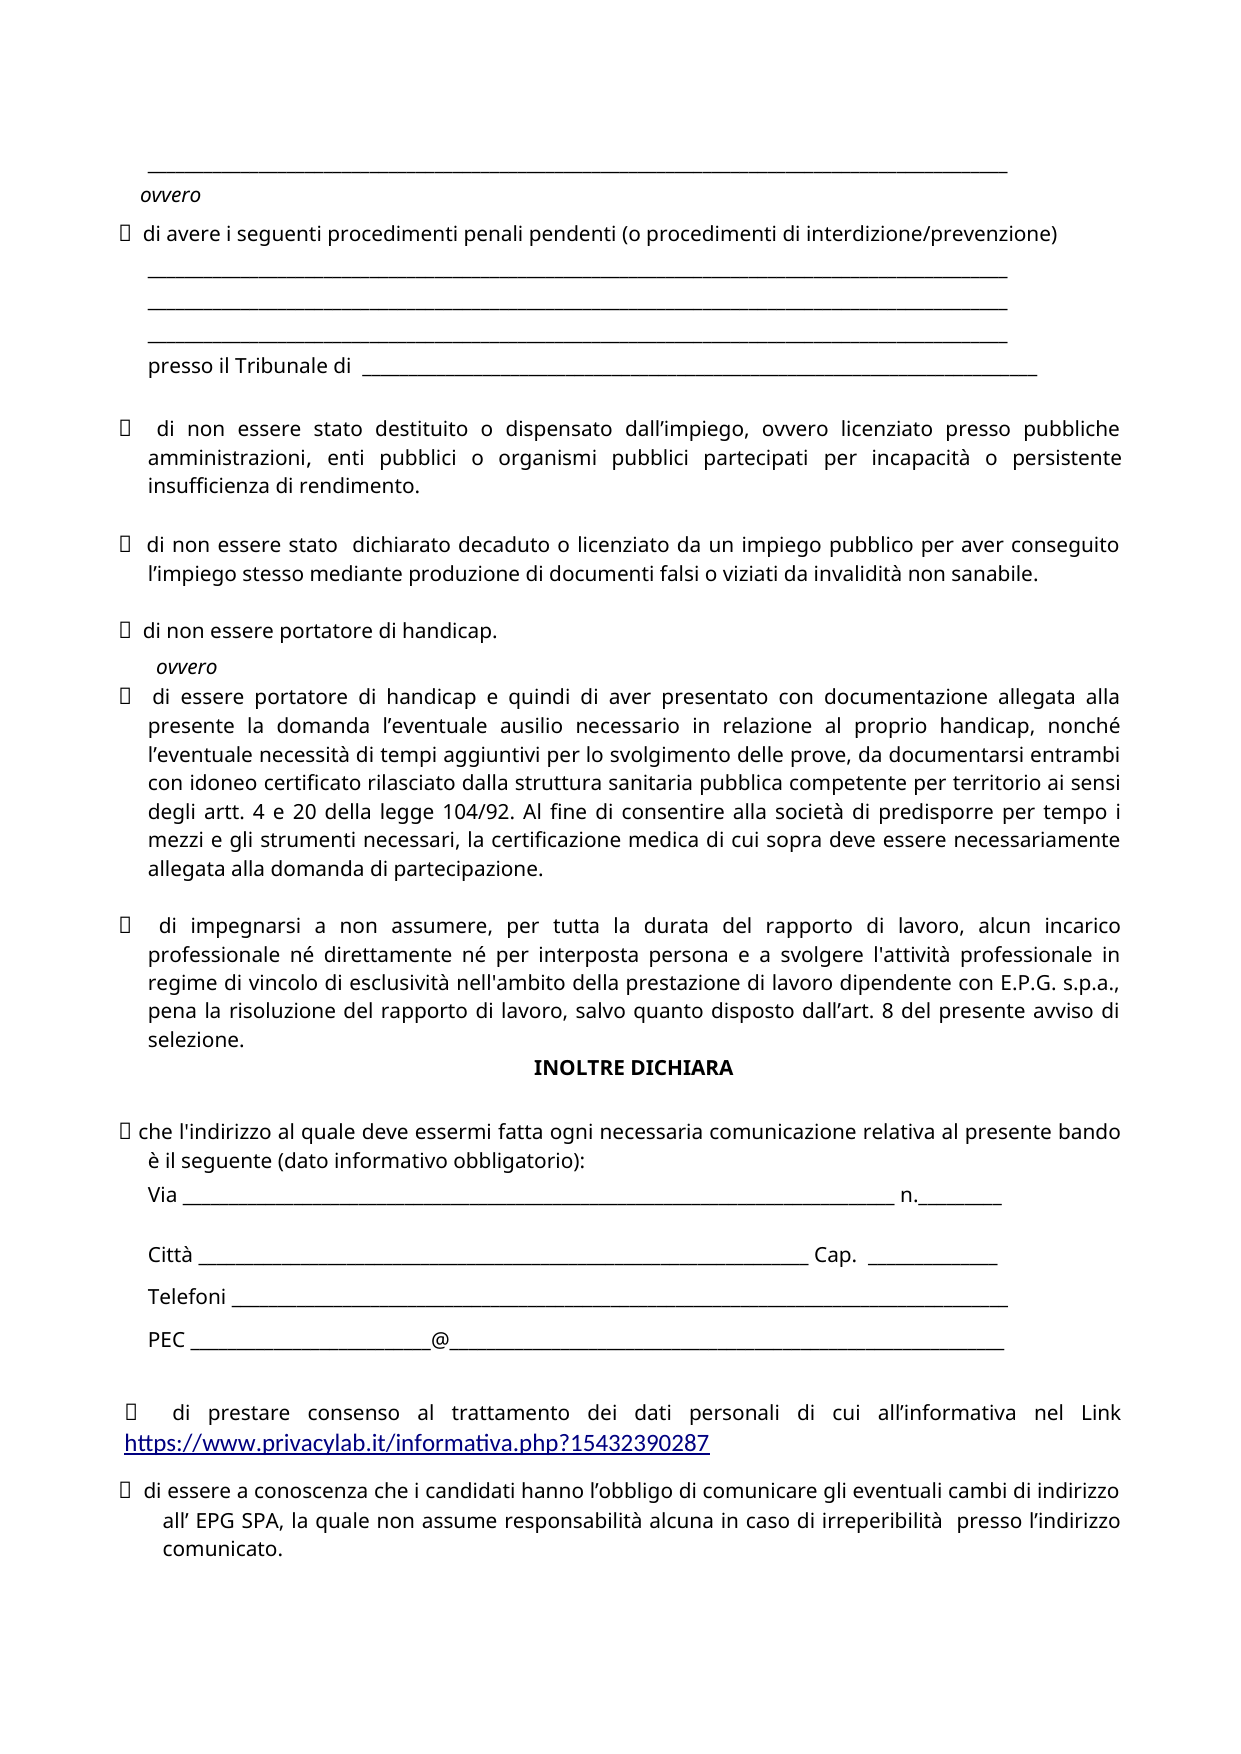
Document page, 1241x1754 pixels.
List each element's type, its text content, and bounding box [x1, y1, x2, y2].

text PEC __________________________@____________________________________________________________ [148, 1325, 1122, 1353]
text  di non essere stato destituito o dispensato dall’impiego, ovvero licenziato presso pubbliche amministrazioni, enti pubblici o organismi pubblici partecipati per incapacità o persistente insufficienza di rendimento. [118, 412, 1122, 500]
text ovvero [118, 652, 1122, 680]
text  che l'indirizzo al quale deve essermi fatta ogni necessaria comunicazione relativa al presente bando è il seguente (dato informativo obbligatorio): [118, 1114, 1122, 1174]
text Telefoni ____________________________________________________________________________________ [148, 1282, 1122, 1311]
text ovvero [118, 180, 1122, 209]
text _____________________________________________________________________________________________ [148, 286, 1122, 314]
text Via _____________________________________________________________________________ n._________ [148, 1181, 1122, 1209]
text  di prestare consenso al trattamento dei dati personali di cui all’informativa nel Link https://www.privacylab.it/informativa.php?15432390287 [124, 1396, 1122, 1458]
text  di essere portatore di handicap e quindi di aver presentato con documentazione allegata alla presente la domanda l’eventuale ausilio necessario in relazione al proprio handicap, nonché l’eventuale necessità di tempi aggiuntivi per lo svolgimento delle prove, da documentarsi entrambi con idoneo certificato rilasciato dalla struttura sanitaria pubblica competente per territorio ai sensi degli artt. 4 e 20 della legge 104/92. Al fine di consentire alla società di predisporre per tempo i mezzi e gli strumenti necessari, la certificazione medica di cui sopra deve essere necessariamente allegata alla domanda di partecipazione. [118, 680, 1122, 882]
text  di non essere portatore di handicap. [118, 614, 1122, 646]
text INOLTRE DICHIARA [118, 1053, 1122, 1082]
text _____________________________________________________________________________________________ [148, 253, 1122, 281]
text _____________________________________________________________________________________________ [148, 318, 1122, 347]
text Città __________________________________________________________________ Cap. ______________ [148, 1240, 1122, 1268]
text  di impegnarsi a non assumere, per tutta la durata del rapporto di lavoro, alcun incarico professionale né direttamente né per interposta persona e a svolgere l'attività professionale in regime di vincolo di esclusività nell'ambito della prestazione di lavoro dipendente con E.P.G. s.p.a., pena la risoluzione del rapporto di lavoro, salvo quanto disposto dall’art. 8 del presente avviso di selezione. [118, 908, 1122, 1053]
text  di non essere stato dichiarato decaduto o licenziato da un impiego pubblico per aver conseguito l’impiego stesso mediante produzione di documenti falsi o viziati da invalidità non sanabile. [118, 528, 1122, 588]
text _____________________________________________________________________________________________ [148, 148, 1122, 176]
text  di essere a conoscenza che i candidati hanno l’obbligo di comunicare gli eventuali cambi di indirizzo all’ EPG SPA, la quale non assume responsabilità alcuna in caso di irreperibilità presso l’indirizzo comunicato. [118, 1474, 1122, 1563]
text presso il Tribunale di _________________________________________________________________________ [148, 351, 1122, 379]
text  di avere i seguenti procedimenti penali pendenti (o procedimenti di interdizione/prevenzione) [118, 217, 1122, 248]
